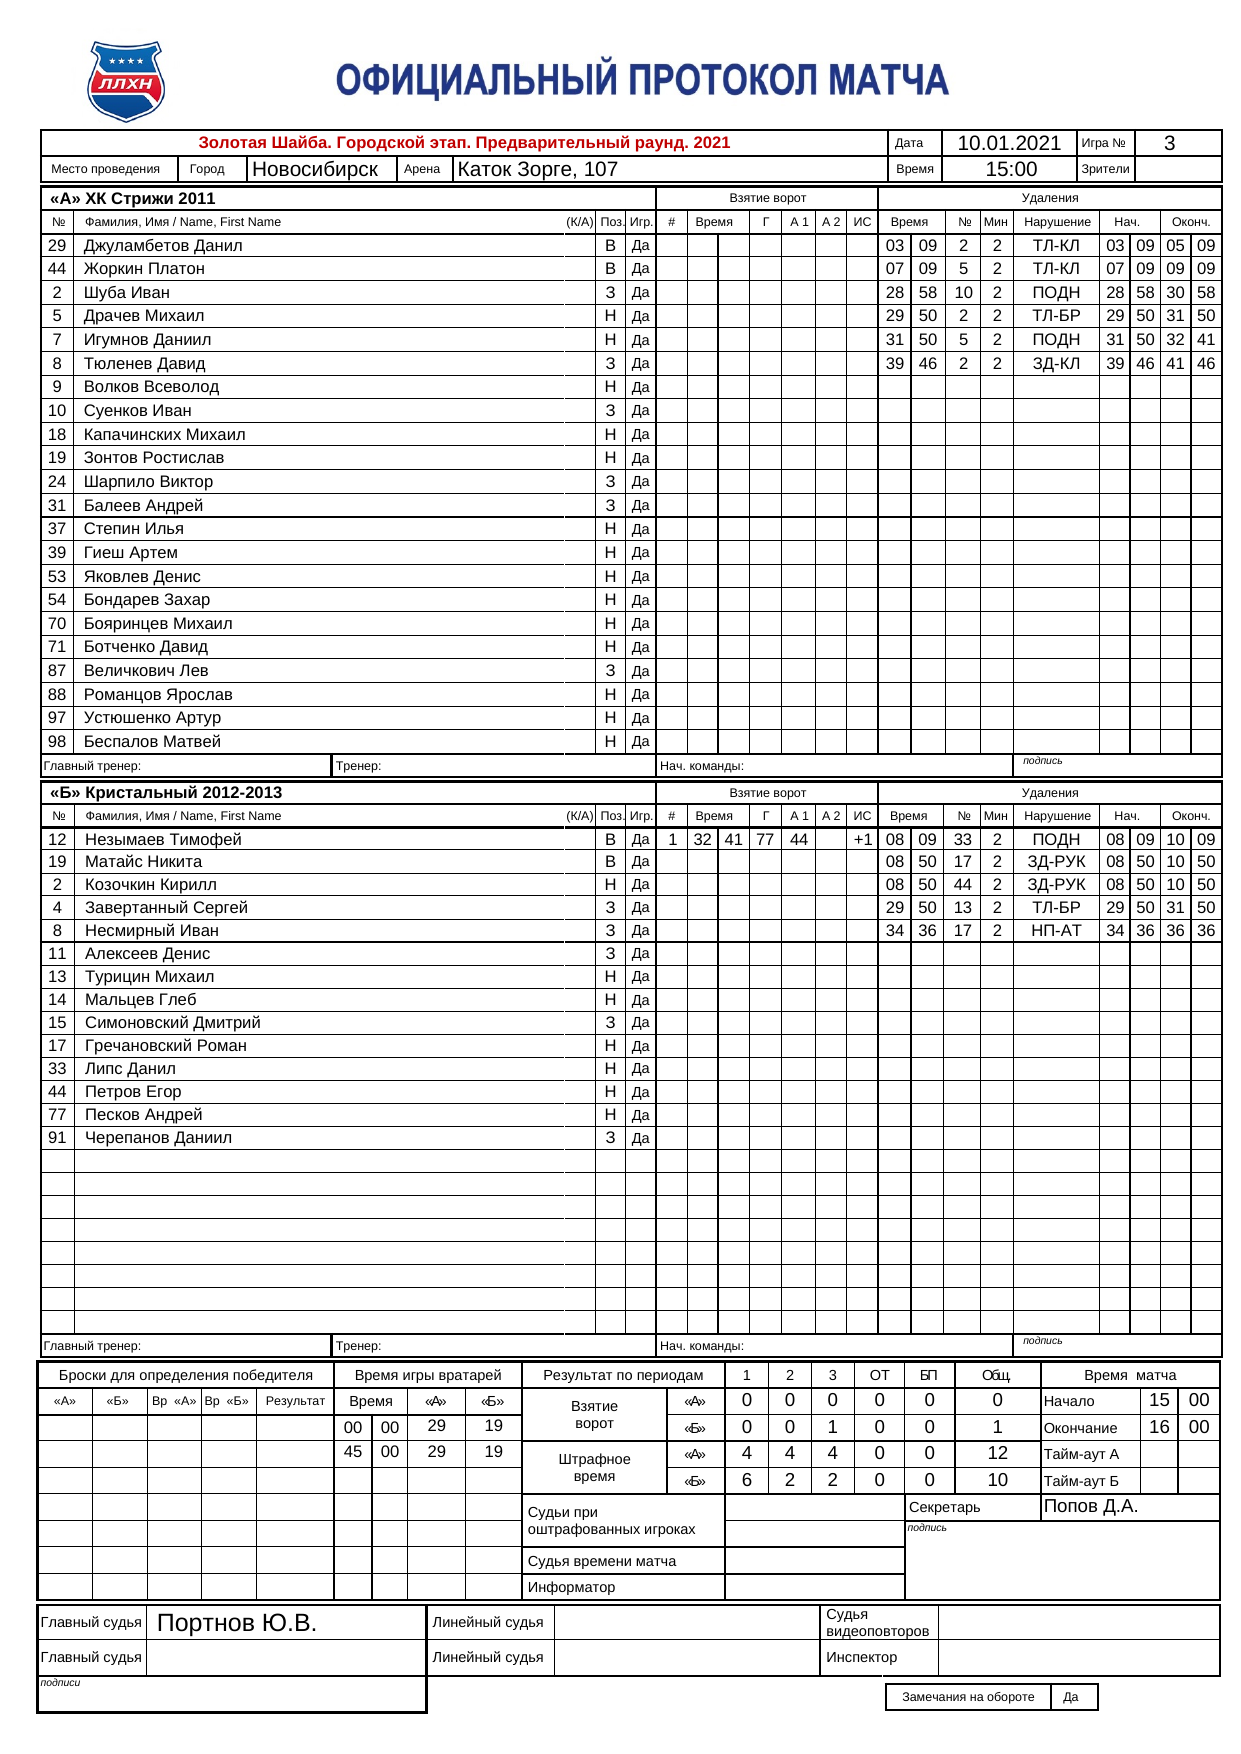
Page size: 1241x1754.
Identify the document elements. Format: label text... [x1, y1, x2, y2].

table_cell [1161, 1127, 1190, 1149]
table_header ОТ [855, 1363, 904, 1387]
table_cell [657, 423, 687, 445]
table_cell [946, 399, 980, 422]
table_cell [688, 1311, 717, 1333]
table_cell подпись [1014, 755, 1221, 776]
table_cell [565, 1311, 595, 1333]
table_cell Линейный судья [428, 1606, 554, 1639]
table_cell № [42, 211, 73, 233]
table_cell [939, 1606, 1219, 1639]
table_cell [816, 896, 846, 918]
table_cell [1100, 1035, 1129, 1057]
table_cell [1014, 376, 1099, 398]
table_cell [816, 1035, 846, 1057]
table_cell Да [626, 328, 655, 351]
table_cell [847, 966, 877, 987]
table_header Броски для определения победителя [39, 1363, 333, 1387]
table_cell [719, 989, 749, 1011]
table_cell [816, 328, 846, 351]
table_cell [1131, 659, 1160, 682]
table_cell [1192, 1311, 1221, 1333]
table_cell 50 [1131, 850, 1160, 872]
table_cell 24 [42, 470, 73, 493]
table_cell 0 [855, 1389, 904, 1413]
table_cell [657, 920, 687, 941]
table_cell [912, 943, 943, 964]
table_cell [719, 1219, 749, 1241]
table_cell [719, 920, 749, 941]
table_cell [946, 707, 980, 729]
table_cell Зонтов Ростислав [74, 446, 564, 469]
table_cell [847, 446, 877, 469]
table_cell [1100, 636, 1129, 658]
table_cell [148, 1494, 201, 1520]
table_cell [688, 989, 717, 1011]
table_cell [944, 1081, 980, 1103]
table_cell [1100, 1242, 1129, 1264]
table_cell Да [626, 943, 655, 964]
table_cell [1192, 541, 1221, 564]
table_cell [750, 352, 781, 374]
table_cell 6 [726, 1468, 768, 1493]
table_cell 77 [750, 829, 781, 849]
table_cell [847, 659, 877, 682]
table_cell [879, 1196, 910, 1218]
table_cell 50 [912, 874, 943, 895]
table_cell [39, 1547, 92, 1573]
table_cell В [596, 235, 625, 256]
table_cell Ботченко Давид [74, 636, 564, 658]
table_cell [816, 1127, 846, 1149]
table_cell 87 [42, 659, 73, 682]
table_cell [981, 636, 1013, 658]
table_cell [1161, 1265, 1190, 1287]
table_cell Гречановский Роман [75, 1035, 564, 1057]
table_cell Да [626, 494, 655, 516]
table_cell 4 [726, 1442, 768, 1467]
table_cell [847, 399, 877, 422]
table_cell 8 [42, 352, 73, 374]
table_cell В [596, 850, 625, 872]
table_cell 2 [42, 874, 74, 895]
table_cell Да [626, 565, 655, 587]
table_cell [1192, 1104, 1221, 1126]
table_cell Да [626, 446, 655, 469]
table_cell Капачинских Михаил [74, 423, 564, 445]
table_cell [847, 1311, 877, 1333]
table_header Взятие ворот [657, 188, 877, 209]
table_cell 29 [42, 235, 73, 256]
table_cell [1014, 588, 1099, 611]
table_cell [1161, 399, 1190, 422]
table_cell [944, 1265, 980, 1287]
table_cell [847, 1288, 877, 1310]
table_cell [257, 1468, 333, 1493]
table_cell [816, 1288, 846, 1310]
table_cell Да [626, 1081, 655, 1103]
table_cell Жоркин Платон [74, 257, 564, 280]
table_cell [981, 1311, 1013, 1333]
table_cell [946, 636, 980, 658]
table_cell [565, 305, 595, 327]
table_cell [1014, 1265, 1099, 1287]
table_cell [879, 1035, 910, 1057]
table_cell [719, 235, 749, 256]
table_cell [1100, 1012, 1129, 1033]
table_cell [912, 659, 945, 682]
table_cell [657, 376, 687, 398]
table_cell ТЛ-БР [1014, 305, 1099, 327]
table_cell [1192, 1035, 1221, 1057]
table_cell [782, 1035, 815, 1057]
table_cell [816, 1058, 846, 1079]
table_cell [565, 588, 595, 611]
table_cell +1 [847, 829, 877, 849]
table_cell [148, 1416, 201, 1440]
table_cell [750, 1219, 781, 1241]
table_cell [688, 1012, 717, 1033]
table_cell Да [626, 966, 655, 987]
table_cell [657, 328, 687, 351]
table_cell [688, 1081, 717, 1103]
table_cell [688, 423, 717, 445]
table_cell 09 [1192, 829, 1221, 849]
table_cell [688, 1173, 717, 1195]
table_cell [1161, 1219, 1190, 1241]
table_cell [879, 1242, 910, 1264]
table_cell Петров Егор [75, 1081, 564, 1103]
table_cell 70 [42, 612, 73, 634]
table_cell Да [626, 730, 655, 753]
table_cell [816, 1173, 846, 1195]
table_cell [782, 874, 815, 895]
table_cell Н [596, 730, 625, 753]
table_cell [257, 1574, 333, 1599]
table_cell [847, 518, 877, 540]
table_cell [688, 257, 717, 280]
table_cell [816, 850, 846, 872]
table_cell [750, 707, 781, 729]
table_cell Да [626, 874, 655, 895]
table_cell # [657, 211, 687, 233]
table_cell [688, 235, 717, 256]
table_cell [879, 1150, 910, 1172]
table_cell [565, 1173, 595, 1195]
table_cell [466, 1521, 521, 1546]
table_cell [879, 588, 910, 611]
table_cell [688, 1035, 717, 1057]
table_cell [565, 636, 595, 658]
table_cell [782, 328, 815, 351]
table_cell [1161, 470, 1190, 493]
table_cell Штрафное время [523, 1442, 666, 1493]
table_cell Да [626, 636, 655, 658]
table_cell [750, 470, 781, 493]
table_cell [565, 446, 595, 469]
table_cell [782, 1196, 815, 1218]
table_cell [1192, 989, 1221, 1011]
table_cell [981, 470, 1013, 493]
table_cell [1131, 1196, 1160, 1218]
table_cell Да [626, 399, 655, 422]
table_cell 28 [1100, 281, 1129, 303]
table_cell [847, 1127, 877, 1149]
table_cell [565, 1127, 595, 1149]
table_cell [750, 874, 781, 895]
table_cell [1192, 730, 1221, 753]
table_cell 44 [944, 874, 980, 895]
table_cell З [596, 1127, 625, 1149]
table_cell «Б» [668, 1415, 724, 1440]
table_cell Время [688, 211, 749, 233]
table_cell 08 [1100, 850, 1129, 872]
table_cell [750, 1311, 781, 1333]
table_cell [1014, 1288, 1099, 1310]
table_cell 2 [981, 352, 1013, 374]
table_cell [1014, 423, 1099, 445]
table_cell 14 [42, 989, 74, 1011]
table_cell [879, 1311, 910, 1333]
table_cell [1161, 636, 1190, 658]
table_cell [1192, 707, 1221, 729]
table_cell [912, 683, 945, 706]
table_cell Да [626, 1012, 655, 1033]
table_cell «А» [408, 1389, 465, 1413]
table_cell 08 [879, 829, 910, 849]
table_cell [1131, 683, 1160, 706]
table_cell Да [626, 920, 655, 941]
table_cell [1014, 707, 1099, 729]
table_cell 10 [42, 399, 73, 422]
table_cell [428, 1677, 882, 1711]
table_cell [1161, 1311, 1190, 1333]
table_cell [847, 730, 877, 753]
table_cell [719, 352, 749, 374]
table_header Время игры вратарей [335, 1363, 521, 1387]
table_cell [981, 683, 1013, 706]
table_cell [257, 1416, 333, 1440]
table_cell [912, 1173, 943, 1195]
table_cell 12 [956, 1442, 1040, 1467]
table_cell [719, 494, 749, 516]
table_cell [42, 1242, 74, 1264]
table_cell [912, 423, 945, 445]
table_cell Да [626, 376, 655, 398]
table_cell [1014, 730, 1099, 753]
table_cell [688, 1058, 717, 1079]
table_cell [657, 1058, 687, 1079]
table_cell [981, 730, 1013, 753]
table_cell [565, 281, 595, 303]
table_cell [1131, 423, 1160, 445]
table_cell [782, 376, 815, 398]
table_cell [1161, 588, 1190, 611]
table_cell [782, 399, 815, 422]
table_cell [373, 1494, 407, 1520]
table_cell [981, 1012, 1013, 1033]
table_cell Н [596, 1104, 625, 1126]
table_cell [1014, 989, 1099, 1011]
table_cell [847, 565, 877, 587]
table_cell 39 [1100, 352, 1129, 374]
table_cell Нач. команды: [657, 755, 1012, 776]
table_cell [782, 707, 815, 729]
table_cell [782, 1058, 815, 1079]
table_cell 31 [1161, 305, 1190, 327]
table_cell Окончание [1042, 1415, 1140, 1440]
table_cell «А» [39, 1389, 92, 1413]
table_cell [1161, 683, 1190, 706]
table_cell [1014, 1081, 1099, 1103]
table_cell [816, 352, 846, 374]
table_cell [565, 1265, 595, 1287]
table_cell [75, 1173, 564, 1195]
table_cell [1014, 1311, 1099, 1333]
table_cell [816, 1012, 846, 1033]
table_cell [1161, 1058, 1190, 1079]
table_cell [1161, 1150, 1190, 1172]
table_cell [719, 1173, 749, 1195]
table_cell [847, 494, 877, 516]
table_cell [93, 1574, 147, 1599]
table_cell [657, 1196, 687, 1218]
table_cell Попов Д.А. [1042, 1495, 1219, 1520]
table_header Замечания на обороте [887, 1685, 1050, 1709]
table_cell Песков Андрей [75, 1104, 564, 1126]
table_cell Устюшенко Артур [74, 707, 564, 729]
table_cell Шарпило Виктор [74, 470, 564, 493]
table_cell [657, 352, 687, 374]
table_cell [750, 518, 781, 540]
table_cell [1131, 541, 1160, 564]
table_cell [1131, 966, 1160, 987]
table_cell 71 [42, 636, 73, 658]
table_cell [719, 1288, 749, 1310]
table_cell [1192, 966, 1221, 987]
table_cell [782, 1081, 815, 1103]
table_cell [750, 565, 781, 587]
table_cell 29 [408, 1441, 465, 1467]
table_cell [847, 328, 877, 351]
table_cell [1100, 1219, 1129, 1241]
table_cell 58 [912, 281, 945, 303]
table_cell Да [626, 850, 655, 872]
table_cell 0 [905, 1415, 954, 1440]
table_cell 50 [912, 896, 943, 918]
table_cell [847, 1081, 877, 1103]
table_cell 09 [1131, 235, 1160, 256]
table_cell [847, 612, 877, 634]
table_header Золотая Шайба. Городской этап. Предварительный раунд. 2021 [42, 131, 887, 155]
table_cell [847, 235, 877, 256]
table_cell Город [179, 157, 246, 181]
table_cell [816, 612, 846, 634]
table_cell 0 [726, 1415, 768, 1440]
table_cell Драчев Михаил [74, 305, 564, 327]
table_cell [42, 1311, 74, 1333]
table_cell [912, 1311, 943, 1333]
table_cell [782, 1012, 815, 1033]
table_cell [565, 1012, 595, 1033]
table_cell [657, 446, 687, 469]
table_cell [719, 874, 749, 895]
table_cell [657, 305, 687, 327]
table_cell [782, 518, 815, 540]
table_cell [847, 1173, 877, 1195]
table_cell [912, 1081, 943, 1103]
table_cell Тренер: [333, 1335, 655, 1356]
table_cell Н [596, 1058, 625, 1079]
table_cell 2 [981, 305, 1013, 327]
table_cell [946, 518, 980, 540]
table_cell [719, 1265, 749, 1287]
table_cell [750, 850, 781, 872]
table_cell 0 [905, 1442, 954, 1467]
table_cell (К/А) [565, 211, 595, 233]
table_cell [688, 399, 717, 422]
table_cell Тюленев Давид [74, 352, 564, 374]
table_cell 39 [879, 352, 910, 374]
table_cell [816, 730, 846, 753]
table_cell [912, 966, 943, 987]
table_cell [847, 850, 877, 872]
table_cell [946, 659, 980, 682]
table_cell 0 [769, 1389, 811, 1413]
table_cell [750, 636, 781, 658]
table_cell [657, 1242, 687, 1264]
table_cell [1192, 1242, 1221, 1264]
table_cell [726, 1495, 904, 1520]
table_cell [1161, 518, 1190, 540]
table_cell [816, 281, 846, 303]
table_cell [719, 328, 749, 351]
table_cell 31 [879, 328, 910, 351]
table_cell [726, 1575, 904, 1599]
table_cell [657, 1035, 687, 1057]
table_cell [719, 305, 749, 327]
table_cell [750, 612, 781, 634]
table_cell [335, 1468, 371, 1493]
table_cell 08 [1100, 829, 1129, 849]
table_cell [879, 707, 910, 729]
table_cell [1131, 612, 1160, 634]
table_cell [565, 829, 595, 849]
table_cell [1100, 1288, 1129, 1310]
table_cell [657, 518, 687, 540]
table_cell Место проведения [42, 157, 177, 181]
table_cell [944, 1127, 980, 1149]
table_cell [719, 896, 749, 918]
table_cell [1131, 1081, 1160, 1103]
table_cell [688, 1196, 717, 1218]
table_cell [1014, 541, 1099, 564]
table_cell [1131, 943, 1160, 964]
table_cell Да [626, 305, 655, 327]
table_cell 29 [408, 1416, 465, 1440]
table_cell [657, 1104, 687, 1126]
table_cell 9 [42, 376, 73, 398]
table_cell [750, 1242, 781, 1264]
table_cell [1136, 157, 1221, 181]
table_cell 2 [981, 281, 1013, 303]
table_cell [879, 1127, 910, 1149]
table_cell [719, 943, 749, 964]
table_cell Да [626, 989, 655, 1011]
table_cell 50 [912, 328, 945, 351]
table_cell [879, 518, 910, 540]
table_cell [1161, 989, 1190, 1011]
table_cell [981, 446, 1013, 469]
table_cell [879, 1058, 910, 1079]
table_cell Да [626, 281, 655, 303]
table_cell [202, 1468, 256, 1493]
table_cell 16 [1141, 1415, 1177, 1440]
table_cell [912, 1058, 943, 1079]
table_cell [912, 494, 945, 516]
table_cell [946, 494, 980, 516]
table_cell [1192, 636, 1221, 658]
table_cell [1161, 423, 1190, 445]
table_cell [719, 281, 749, 303]
table_cell [1161, 966, 1190, 987]
table_cell [688, 1265, 717, 1287]
table_cell Н [596, 376, 625, 398]
table_cell [981, 1242, 1013, 1264]
table_cell Н [596, 1081, 625, 1103]
table_cell [782, 352, 815, 374]
table_cell [782, 565, 815, 587]
table_cell [148, 1574, 201, 1599]
table_cell [1179, 1441, 1219, 1467]
table_cell [944, 1196, 980, 1218]
table_cell [565, 494, 595, 516]
table_cell 4 [769, 1442, 811, 1467]
table_cell [719, 636, 749, 658]
table_cell [981, 541, 1013, 564]
table_cell 19 [42, 446, 73, 469]
table_cell Н [596, 305, 625, 327]
table_cell [750, 896, 781, 918]
table_cell [847, 1058, 877, 1079]
table_cell [946, 423, 980, 445]
table_cell 50 [1192, 874, 1221, 895]
table_cell [1014, 470, 1099, 493]
table_cell Фамилия, Имя / Name, First Name [75, 805, 565, 826]
table_cell А 1 [782, 211, 815, 233]
table_cell [981, 1035, 1013, 1057]
table_cell [750, 328, 781, 351]
table_cell [1192, 1012, 1221, 1033]
table_cell 39 [42, 541, 73, 564]
table_cell [879, 1012, 910, 1033]
table_cell [565, 1242, 595, 1264]
table_cell [1161, 1242, 1190, 1264]
table_cell [75, 1150, 564, 1172]
table_cell [879, 376, 910, 398]
table_cell Время [879, 805, 943, 826]
table_cell [750, 1035, 781, 1057]
table_cell [1100, 1081, 1129, 1103]
table_cell Оконч. [1161, 805, 1221, 826]
table_cell Да [626, 659, 655, 682]
table_cell [719, 730, 749, 753]
table_cell [1161, 659, 1190, 682]
table_cell З [596, 470, 625, 493]
table_cell Да [626, 235, 655, 256]
table_cell [782, 541, 815, 564]
table_cell «Б» [668, 1468, 724, 1493]
table_cell [816, 235, 846, 256]
table_header 3 [812, 1363, 854, 1387]
table_cell [1100, 1150, 1129, 1172]
table_cell [1100, 989, 1129, 1011]
table_header «Б» Кристальный 2012-2013 [42, 783, 655, 803]
table_cell 36 [912, 920, 943, 941]
table_cell [1131, 470, 1160, 493]
table_cell [750, 399, 781, 422]
table_cell [879, 541, 910, 564]
table_cell Фамилия, Имя / Name, First Name [74, 211, 565, 233]
table_cell Да [626, 683, 655, 706]
table_cell [1131, 1058, 1160, 1079]
table_cell [816, 376, 846, 398]
table_cell [1161, 494, 1190, 516]
table_cell [657, 1150, 687, 1172]
table_cell [1131, 1104, 1160, 1126]
table_cell [847, 1265, 877, 1287]
table_cell [981, 1058, 1013, 1079]
table_cell [816, 659, 846, 682]
table_cell [782, 423, 815, 445]
table_cell В [596, 257, 625, 280]
table_cell [719, 399, 749, 422]
table_cell [879, 1265, 910, 1287]
table_cell [750, 683, 781, 706]
table_cell [847, 281, 877, 303]
table_cell [1014, 1104, 1099, 1126]
table_cell [750, 1288, 781, 1310]
table_cell 13 [42, 966, 74, 987]
table_cell [912, 1196, 943, 1218]
table_cell [816, 446, 846, 469]
table_cell [1100, 518, 1129, 540]
table_cell З [596, 399, 625, 422]
table_cell [1014, 518, 1099, 540]
table_cell Нач. [1100, 211, 1160, 233]
table_cell [626, 1173, 655, 1195]
table_cell [1131, 1035, 1160, 1057]
table_cell Джуламбетов Данил [74, 235, 564, 256]
table_cell 50 [912, 850, 943, 872]
table_cell 15 [42, 1012, 74, 1033]
table_cell [719, 1150, 749, 1172]
table_cell [688, 659, 717, 682]
table_cell [596, 1288, 625, 1310]
table_cell 44 [42, 257, 73, 280]
table_cell Вр «Б» [202, 1389, 256, 1413]
table_cell [1014, 1035, 1099, 1057]
table_cell 2 [981, 235, 1013, 256]
table_cell Завертанный Сергей [75, 896, 564, 918]
table_cell [688, 281, 717, 303]
table_cell [816, 470, 846, 493]
table_cell Линейный судья [428, 1640, 554, 1675]
table_cell Да [626, 423, 655, 445]
table_cell [847, 896, 877, 918]
table_cell [912, 1219, 943, 1241]
table_cell 09 [912, 829, 943, 849]
table_cell [688, 730, 717, 753]
table_cell 2 [981, 257, 1013, 280]
table_cell [750, 541, 781, 564]
table_cell [750, 966, 781, 987]
table_cell [912, 470, 945, 493]
table_cell [719, 423, 749, 445]
table_cell [879, 1219, 910, 1241]
table_cell [750, 1012, 781, 1033]
table_cell [782, 588, 815, 611]
table_cell 2 [42, 281, 73, 303]
table_cell [1192, 376, 1221, 398]
table_cell 2 [981, 920, 1013, 941]
table_cell [657, 1219, 687, 1241]
table_cell [1100, 1058, 1129, 1079]
table_cell 0 [726, 1389, 768, 1413]
table_cell А 2 [816, 211, 846, 233]
table_cell [688, 305, 717, 327]
table_cell 50 [1192, 305, 1221, 327]
table_cell [202, 1547, 256, 1573]
table_cell [335, 1494, 371, 1520]
table_cell [816, 966, 846, 987]
table_cell [726, 1548, 904, 1573]
table_cell [847, 257, 877, 280]
table_cell [1192, 1058, 1221, 1079]
table_cell 11 [42, 943, 74, 964]
table_cell [719, 1311, 749, 1333]
table_cell Новосибирск [248, 157, 396, 181]
table_cell 97 [42, 707, 73, 729]
table_cell [847, 636, 877, 658]
table_cell [944, 1058, 980, 1079]
table_cell [1192, 943, 1221, 964]
table_cell [688, 943, 717, 964]
table_cell [719, 1081, 749, 1103]
table_cell [981, 518, 1013, 540]
table_cell [657, 612, 687, 634]
table_cell 2 [946, 305, 980, 327]
table_cell [688, 470, 717, 493]
table_cell 28 [879, 281, 910, 303]
table_cell [148, 1441, 201, 1467]
table_cell «Б» [93, 1389, 147, 1413]
table_cell [946, 446, 980, 469]
table_cell Козочкин Кирилл [75, 874, 564, 895]
table_cell [39, 1416, 92, 1440]
table_cell [335, 1574, 371, 1599]
table_cell «А» [668, 1442, 724, 1467]
table_cell [981, 1081, 1013, 1103]
table_cell [946, 565, 980, 587]
table_cell [1014, 1012, 1099, 1033]
table_cell ЗД-КЛ [1014, 352, 1099, 374]
table_cell [719, 659, 749, 682]
table_cell [719, 966, 749, 987]
table_cell 09 [1131, 257, 1160, 280]
table_cell [1014, 683, 1099, 706]
table_cell [1014, 1196, 1099, 1218]
table_cell [565, 850, 595, 872]
table_cell 15:00 [943, 157, 1076, 181]
table_cell [1014, 636, 1099, 658]
table_cell А 2 [816, 805, 846, 826]
table_cell Инспектор [821, 1640, 938, 1675]
table_cell [1131, 730, 1160, 753]
table_cell [719, 257, 749, 280]
table_cell [1161, 1012, 1190, 1033]
table_cell Оконч. [1161, 211, 1221, 233]
table_cell [148, 1521, 201, 1546]
table_cell 32 [1161, 328, 1190, 351]
table_cell [688, 1219, 717, 1241]
table_cell подпись [906, 1522, 1219, 1599]
table_cell [912, 588, 945, 611]
table_cell Шуба Иван [74, 281, 564, 303]
table_cell 2 [812, 1468, 854, 1493]
table_cell [816, 565, 846, 587]
table_cell [148, 1468, 201, 1493]
table_cell [944, 1311, 980, 1333]
table_cell [657, 896, 687, 918]
table_cell [688, 874, 717, 895]
table_cell [719, 1104, 749, 1126]
table_cell 1 [657, 829, 687, 849]
table_cell [1192, 588, 1221, 611]
table_cell [93, 1416, 147, 1440]
table_cell [1192, 683, 1221, 706]
table_cell [1161, 1081, 1190, 1103]
table_cell [1161, 730, 1190, 753]
table_cell [1192, 494, 1221, 516]
table_cell [912, 376, 945, 398]
table_cell [596, 1311, 625, 1333]
table_cell [657, 1012, 687, 1033]
table_cell [879, 1104, 910, 1126]
table_cell [42, 1150, 74, 1172]
table_cell [657, 1288, 687, 1310]
table_cell [719, 565, 749, 587]
table_cell [782, 305, 815, 327]
table_cell [719, 1012, 749, 1033]
table_cell [565, 257, 595, 280]
table_header Время матча [1042, 1363, 1219, 1387]
table_cell [847, 1012, 877, 1033]
table_cell [816, 494, 846, 516]
table_cell [565, 352, 595, 374]
table_cell [879, 943, 910, 964]
table_cell Н [596, 328, 625, 351]
table_cell [39, 1521, 92, 1546]
table_cell [657, 1265, 687, 1287]
table_cell [981, 612, 1013, 634]
table_cell [912, 1035, 943, 1057]
table_cell [847, 1150, 877, 1172]
table_cell [657, 850, 687, 872]
table_cell 0 [812, 1389, 854, 1413]
table_cell [750, 1081, 781, 1103]
table_cell 50 [1192, 850, 1221, 872]
table_cell 17 [944, 920, 980, 941]
table_cell [981, 1265, 1013, 1287]
table_cell [883, 1677, 1220, 1681]
table_cell 2 [981, 874, 1013, 895]
table_cell [1192, 1265, 1221, 1287]
table_cell [946, 541, 980, 564]
table_cell 53 [42, 565, 73, 587]
table_cell [688, 518, 717, 540]
table_cell 33 [944, 829, 980, 849]
table_cell 00 [1179, 1389, 1219, 1413]
table_cell [750, 730, 781, 753]
table_cell 2 [946, 235, 980, 256]
table_cell [782, 659, 815, 682]
table_cell Н [596, 423, 625, 445]
table_cell [981, 565, 1013, 587]
table_cell [1100, 423, 1129, 445]
table_cell [565, 1104, 595, 1126]
table_cell [782, 896, 815, 918]
table_cell [1192, 612, 1221, 634]
table_cell Мин [981, 805, 1013, 826]
table_cell [912, 1012, 943, 1033]
table_cell [816, 707, 846, 729]
table_cell [688, 565, 717, 587]
table_cell 17 [42, 1035, 74, 1057]
table_cell [75, 1265, 564, 1287]
table_cell [879, 423, 910, 445]
table_cell [626, 1219, 655, 1241]
table_cell 50 [1192, 896, 1221, 918]
table_cell [1141, 1468, 1177, 1493]
table_cell [565, 966, 595, 987]
table_cell 09 [1161, 257, 1190, 280]
table_cell [565, 1219, 595, 1241]
table_cell [257, 1547, 333, 1573]
table_cell З [596, 494, 625, 516]
table_cell 09 [912, 235, 945, 256]
table_cell [1100, 943, 1129, 964]
table_cell 0 [905, 1468, 954, 1493]
table_cell [335, 1521, 371, 1546]
table_cell [782, 683, 815, 706]
table_cell [1141, 1441, 1177, 1467]
table_cell [202, 1574, 256, 1599]
table_cell ТЛ-БР [1014, 896, 1099, 918]
table_cell [565, 1288, 595, 1310]
table_cell [565, 423, 595, 445]
table_cell Зрители [1078, 157, 1134, 181]
table_cell 50 [1131, 305, 1160, 327]
table_cell [782, 730, 815, 753]
table_cell Да [626, 612, 655, 634]
table_cell [816, 920, 846, 941]
table_cell 29 [879, 896, 910, 918]
table_cell [657, 470, 687, 493]
table_cell [847, 376, 877, 398]
table_cell [657, 966, 687, 987]
table_cell [782, 235, 815, 256]
table_cell З [596, 659, 625, 682]
table_cell [981, 399, 1013, 422]
table_cell № [944, 805, 980, 826]
table_cell [816, 1104, 846, 1126]
table_cell Волков Всеволод [74, 376, 564, 398]
table_cell Алексеев Денис [75, 943, 564, 964]
table_cell [657, 281, 687, 303]
table_cell (К/А) [565, 805, 595, 826]
table_cell [981, 1219, 1013, 1241]
table_cell [1014, 659, 1099, 682]
table_cell [1100, 1173, 1129, 1195]
table_cell Главный судья [39, 1640, 146, 1675]
table_cell [657, 707, 687, 729]
table_cell Нач. [1100, 805, 1160, 826]
table_cell Незымаев Тимофей [75, 829, 564, 849]
table_cell [93, 1468, 147, 1493]
table_cell [782, 943, 815, 964]
table_cell Результат [257, 1389, 333, 1413]
table_cell Бояринцев Михаил [74, 612, 564, 634]
table_cell [1161, 1104, 1190, 1126]
table_cell 1 [956, 1415, 1040, 1440]
table_cell 13 [944, 896, 980, 918]
table_cell [879, 565, 910, 587]
table_cell [782, 1288, 815, 1310]
table_cell НП-АТ [1014, 920, 1099, 941]
table_cell [565, 1196, 595, 1218]
table_cell [879, 966, 910, 987]
table_cell [1014, 612, 1099, 634]
table_cell Тайм-аут А [1042, 1441, 1140, 1467]
table_cell [657, 257, 687, 280]
table_cell [726, 1521, 904, 1546]
table_cell Н [596, 588, 625, 611]
table_cell [981, 1288, 1013, 1310]
table_cell 50 [1131, 328, 1160, 351]
table_cell [657, 565, 687, 587]
table_cell [1131, 588, 1160, 611]
table_cell [719, 1127, 749, 1149]
table_cell 36 [1192, 920, 1221, 941]
table_cell [939, 1640, 1219, 1675]
table_cell 05 [1161, 235, 1190, 256]
table_cell 10 [1161, 829, 1190, 849]
table_cell 50 [1131, 896, 1160, 918]
table_cell [565, 659, 595, 682]
picture [5, 28, 1179, 129]
table_cell 08 [879, 874, 910, 895]
table_cell ПОДН [1014, 328, 1099, 351]
table_cell [657, 989, 687, 1011]
table_cell [847, 874, 877, 895]
table_cell [1161, 565, 1190, 587]
table_cell Судья видеоповторов [821, 1606, 938, 1639]
table_cell [912, 565, 945, 587]
table_cell [1100, 612, 1129, 634]
table_cell [750, 588, 781, 611]
table_cell [981, 1196, 1013, 1218]
table_cell 50 [1131, 874, 1160, 895]
table_cell [782, 1173, 815, 1195]
table_cell [912, 1104, 943, 1126]
table_cell Да [626, 257, 655, 280]
table_cell З [596, 920, 625, 941]
table_header Игра № [1078, 131, 1134, 155]
table_cell 77 [42, 1104, 74, 1126]
table_cell [981, 494, 1013, 516]
table_cell [1179, 1468, 1219, 1493]
table_header 10.01.2021 [943, 131, 1076, 155]
table_cell 4 [812, 1442, 854, 1467]
table_cell [879, 1288, 910, 1310]
table_cell 46 [1131, 352, 1160, 374]
table_cell 88 [42, 683, 73, 706]
table_cell Поз. [596, 211, 625, 233]
table_cell 91 [42, 1127, 74, 1149]
table_cell [688, 683, 717, 706]
table_cell [946, 376, 980, 398]
table_cell [688, 920, 717, 941]
table_cell [148, 1547, 201, 1573]
table_cell Г [750, 805, 781, 826]
table_cell ТЛ-КЛ [1014, 235, 1099, 256]
table_cell 00 [373, 1441, 407, 1467]
table_cell [847, 683, 877, 706]
table_cell [75, 1311, 564, 1333]
table_cell [1131, 1219, 1160, 1241]
table_cell [1131, 446, 1160, 469]
table_cell 44 [42, 1081, 74, 1103]
table_cell [1192, 1173, 1221, 1195]
table_cell [1192, 1081, 1221, 1103]
table_cell Взятие ворот [523, 1389, 666, 1440]
table_cell [626, 1196, 655, 1218]
table_cell З [596, 896, 625, 918]
table_cell [466, 1468, 521, 1493]
table_cell [1014, 1127, 1099, 1149]
table_cell Н [596, 446, 625, 469]
table_cell 5 [946, 257, 980, 280]
table_cell 0 [769, 1415, 811, 1440]
table_cell [565, 1058, 595, 1079]
table_cell [39, 1441, 92, 1467]
table_cell 07 [879, 257, 910, 280]
table_cell [1100, 730, 1129, 753]
table_cell [782, 989, 815, 1011]
table_cell Да [626, 896, 655, 918]
table_cell [782, 1127, 815, 1149]
table_cell 36 [1161, 920, 1190, 941]
table_cell [565, 328, 595, 351]
table_cell [750, 446, 781, 469]
table_cell Вр «А» [148, 1389, 201, 1413]
table_cell [1131, 1311, 1160, 1333]
table_cell [719, 850, 749, 872]
table_cell [750, 281, 781, 303]
table_cell [946, 470, 980, 493]
table_cell Н [596, 541, 625, 564]
table_cell [257, 1494, 333, 1520]
table_cell [944, 943, 980, 964]
table_cell [719, 1058, 749, 1079]
table_cell [688, 707, 717, 729]
table_cell 2 [981, 850, 1013, 872]
table_cell [555, 1606, 819, 1639]
table_cell [688, 612, 717, 634]
table_cell [847, 352, 877, 374]
table_cell 4 [42, 896, 74, 918]
table_cell Мальцев Глеб [75, 989, 564, 1011]
table_cell [657, 1173, 687, 1195]
table_cell [782, 1242, 815, 1264]
table_cell [42, 1196, 74, 1218]
table_cell Н [596, 683, 625, 706]
table_cell [847, 1242, 877, 1264]
table_cell [719, 541, 749, 564]
table_cell 46 [1192, 352, 1221, 374]
table_cell [782, 1219, 815, 1241]
table_cell 09 [1131, 829, 1160, 849]
table_cell [944, 1288, 980, 1310]
table_cell [1100, 659, 1129, 682]
table_cell [816, 636, 846, 658]
table_cell [408, 1521, 465, 1546]
table_cell [912, 730, 945, 753]
table_cell 10 [956, 1468, 1040, 1493]
table_cell 07 [1100, 257, 1129, 280]
table_cell [565, 518, 595, 540]
table_cell Да [626, 1127, 655, 1149]
table_cell 03 [879, 235, 910, 256]
table_cell [373, 1468, 407, 1493]
table_header 1 [726, 1363, 768, 1387]
table_header Взятие ворот [657, 783, 877, 803]
table_cell [596, 1265, 625, 1287]
table_cell [1100, 541, 1129, 564]
table_cell [688, 1242, 717, 1264]
table_cell ТЛ-КЛ [1014, 257, 1099, 280]
table_cell [657, 1127, 687, 1149]
table_cell [1131, 1265, 1160, 1287]
table_cell 2 [981, 328, 1013, 351]
table_cell З [596, 352, 625, 374]
table_cell Да [626, 1058, 655, 1079]
table_cell [816, 1150, 846, 1172]
table_cell [816, 943, 846, 964]
table_cell [93, 1441, 147, 1467]
table_cell [750, 305, 781, 327]
table_cell [1100, 1104, 1129, 1126]
table_cell [1192, 1288, 1221, 1310]
table_cell [782, 850, 815, 872]
table_cell [408, 1547, 465, 1573]
table_cell [847, 1035, 877, 1057]
table_cell [946, 612, 980, 634]
table_cell [946, 683, 980, 706]
table_cell [657, 588, 687, 611]
table_cell [946, 730, 980, 753]
table_cell [565, 541, 595, 564]
table_cell [1014, 1219, 1099, 1241]
table_cell [981, 423, 1013, 445]
table_cell [912, 1127, 943, 1149]
table_cell Главный судья [39, 1606, 146, 1639]
table_cell [565, 565, 595, 587]
table_cell [1100, 588, 1129, 611]
table_cell [847, 707, 877, 729]
table_cell [1161, 1173, 1190, 1195]
table_cell Н [596, 1035, 625, 1057]
table_cell 08 [879, 850, 910, 872]
table_cell 08 [1100, 874, 1129, 895]
table_header Да [1052, 1685, 1097, 1709]
table_cell [879, 494, 910, 516]
table_cell [688, 1150, 717, 1172]
table_cell Яковлев Денис [74, 565, 564, 587]
table_cell [981, 1127, 1013, 1149]
table_cell [912, 446, 945, 469]
table_cell [466, 1574, 521, 1599]
table_cell Игр. [626, 211, 655, 233]
table_cell [626, 1265, 655, 1287]
table_cell ИС [847, 805, 877, 826]
table_header 2 [769, 1363, 811, 1387]
table_cell [944, 1242, 980, 1264]
table_cell Величкович Лев [74, 659, 564, 682]
table_cell [847, 1219, 877, 1241]
table_cell [981, 376, 1013, 398]
table_cell [879, 989, 910, 1011]
table_cell [981, 943, 1013, 964]
table_cell [782, 1150, 815, 1172]
table_cell [1192, 446, 1221, 469]
table_cell [1100, 494, 1129, 516]
table_cell Бондарев Захар [74, 588, 564, 611]
table_cell [565, 1035, 595, 1057]
table_cell [1192, 470, 1221, 493]
table_cell Гиеш Артем [74, 541, 564, 564]
table_cell З [596, 943, 625, 964]
table_cell [719, 1196, 749, 1218]
table_cell [944, 1219, 980, 1241]
table_cell [565, 896, 595, 918]
table_cell [1131, 707, 1160, 729]
table_cell 00 [335, 1416, 371, 1440]
table_cell [782, 612, 815, 634]
table_cell [750, 1058, 781, 1079]
table_cell ЗД-РУК [1014, 850, 1099, 872]
table_cell [657, 683, 687, 706]
table_cell [912, 1150, 943, 1172]
table_cell [1192, 1196, 1221, 1218]
table_cell [1100, 446, 1129, 469]
table_cell Поз. [596, 805, 625, 826]
table_cell [847, 943, 877, 964]
table_cell [750, 943, 781, 964]
table_cell Время [335, 1389, 407, 1413]
table_cell Да [626, 470, 655, 493]
table_cell 41 [719, 829, 749, 849]
table_cell [657, 494, 687, 516]
table_cell Главный тренер: [42, 755, 330, 776]
table_cell [847, 920, 877, 941]
table_cell 37 [42, 518, 73, 540]
table_cell [750, 1104, 781, 1126]
table_cell [981, 1150, 1013, 1172]
table_cell 50 [912, 305, 945, 327]
table_cell 46 [912, 352, 945, 374]
table_cell [879, 399, 910, 422]
table_cell [847, 305, 877, 327]
table_cell [565, 989, 595, 1011]
table_cell Н [596, 707, 625, 729]
table_cell [912, 989, 943, 1011]
table_cell ЗД-РУК [1014, 874, 1099, 895]
table_cell Матайс Никита [75, 850, 564, 872]
table_cell [596, 1173, 625, 1195]
table_cell [782, 1265, 815, 1287]
table_cell [373, 1547, 407, 1573]
table_cell [565, 920, 595, 941]
table_cell [1014, 943, 1099, 964]
table_cell [879, 1081, 910, 1103]
table_cell [912, 1288, 943, 1310]
table_cell [688, 966, 717, 987]
table_cell 09 [1192, 235, 1221, 256]
table_cell [816, 1219, 846, 1241]
table_cell [1131, 518, 1160, 540]
table_cell [1100, 1196, 1129, 1218]
table_cell [847, 1196, 877, 1218]
table_cell 30 [1161, 281, 1190, 303]
table_cell 19 [466, 1416, 521, 1440]
table_cell [565, 707, 595, 729]
table_cell [981, 659, 1013, 682]
table_cell Тренер: [333, 755, 655, 776]
table_cell подпись [1014, 1335, 1221, 1356]
table_cell Н [596, 612, 625, 634]
table_cell 31 [1161, 896, 1190, 918]
table_cell [466, 1494, 521, 1520]
table_cell [1192, 423, 1221, 445]
table_cell Судьи при оштрафованных игроках [523, 1495, 724, 1546]
table_cell Да [626, 541, 655, 564]
table_cell [657, 1081, 687, 1103]
table_cell [719, 588, 749, 611]
table_cell 00 [1179, 1415, 1219, 1440]
table_cell [565, 730, 595, 753]
table_cell 09 [1192, 257, 1221, 280]
table_cell [946, 588, 980, 611]
table_cell 2 [981, 896, 1013, 918]
table_header Результат по периодам [523, 1363, 724, 1387]
table_cell [1100, 470, 1129, 493]
table_cell [93, 1521, 147, 1546]
table_cell [565, 874, 595, 895]
table_cell [912, 612, 945, 634]
table_cell 5 [42, 305, 73, 327]
table_cell [408, 1574, 465, 1599]
table_cell [688, 541, 717, 564]
table_cell [202, 1521, 256, 1546]
table_cell [1100, 565, 1129, 587]
table_cell [688, 494, 717, 516]
table_cell [688, 1127, 717, 1149]
table_cell [688, 588, 717, 611]
table_cell [1131, 1150, 1160, 1172]
table_cell 58 [1131, 281, 1160, 303]
table_cell В [596, 829, 625, 849]
table_cell [1161, 612, 1190, 634]
table_cell 98 [42, 730, 73, 753]
table_cell [816, 1311, 846, 1333]
table_cell # [657, 805, 687, 826]
table_cell [782, 494, 815, 516]
table_cell [1100, 683, 1129, 706]
table_cell [782, 966, 815, 987]
table_cell [1161, 541, 1190, 564]
table_cell Начало [1042, 1389, 1140, 1413]
table_cell Нарушение [1014, 805, 1099, 826]
table_cell [879, 446, 910, 469]
table_cell 34 [879, 920, 910, 941]
table_cell 0 [855, 1415, 904, 1440]
table_header Удаления [879, 783, 1221, 803]
table_cell [596, 1150, 625, 1172]
table_cell [750, 1173, 781, 1195]
table_cell [1192, 518, 1221, 540]
table_cell [1192, 659, 1221, 682]
table_cell [626, 1311, 655, 1333]
table_cell Каток Зорге, 107 [454, 157, 887, 181]
table_cell [1014, 494, 1099, 516]
table_cell [1131, 1242, 1160, 1264]
table_cell [1131, 1012, 1160, 1033]
table_cell [719, 707, 749, 729]
table_cell [688, 352, 717, 374]
table_cell [1161, 1035, 1190, 1057]
table_cell [565, 1150, 595, 1172]
table_cell [816, 1196, 846, 1218]
table_cell Н [596, 518, 625, 540]
table_cell [688, 376, 717, 398]
table_cell [1192, 1127, 1221, 1149]
table_cell Романцов Ярослав [74, 683, 564, 706]
table_cell [1014, 1173, 1099, 1195]
table_cell [42, 1265, 74, 1287]
table_cell [782, 636, 815, 658]
table_cell [816, 1081, 846, 1103]
table_cell [719, 1035, 749, 1057]
table_header БП [905, 1363, 954, 1387]
table_cell [981, 1173, 1013, 1195]
table_cell [944, 1035, 980, 1057]
table_cell [657, 541, 687, 564]
table_cell [1161, 376, 1190, 398]
table_cell Н [596, 989, 625, 1011]
table_cell [408, 1468, 465, 1493]
table_cell Портнов Ю.В. [147, 1606, 425, 1639]
table_cell [816, 829, 846, 849]
table_cell [719, 470, 749, 493]
table_cell [782, 446, 815, 469]
table_cell [1161, 943, 1190, 964]
table_cell Нарушение [1014, 211, 1099, 233]
table_cell [1100, 376, 1129, 398]
table_cell [944, 1150, 980, 1172]
table_cell [1014, 1150, 1099, 1172]
table_cell [39, 1574, 92, 1599]
table_cell [879, 470, 910, 493]
table_cell [657, 659, 687, 682]
table_cell [847, 541, 877, 564]
table_cell [626, 1242, 655, 1264]
table_cell 00 [373, 1416, 407, 1440]
table_cell [782, 1104, 815, 1126]
table_cell «Б » [466, 1389, 521, 1413]
table_cell 8 [42, 920, 74, 941]
table_cell [93, 1547, 147, 1573]
table_cell 18 [42, 423, 73, 445]
table_cell [1131, 494, 1160, 516]
table_cell [1014, 1058, 1099, 1079]
table_cell [688, 446, 717, 469]
table_cell [816, 541, 846, 564]
table_cell [1161, 1196, 1190, 1218]
table_cell [1161, 446, 1190, 469]
table_cell [750, 423, 781, 445]
table_cell [879, 659, 910, 682]
table_cell [750, 494, 781, 516]
table_cell [879, 1173, 910, 1195]
table_cell [912, 399, 945, 422]
table_cell [657, 636, 687, 658]
table_cell [981, 989, 1013, 1011]
table_cell [847, 1104, 877, 1126]
table_cell 12 [42, 829, 74, 849]
table_cell [944, 1173, 980, 1195]
table_cell [1131, 636, 1160, 658]
table_cell [719, 446, 749, 469]
table_cell [1131, 399, 1160, 422]
table_cell Время [879, 211, 945, 233]
table_cell [1014, 1242, 1099, 1264]
table_cell [565, 376, 595, 398]
table_cell [847, 588, 877, 611]
table_cell [688, 1288, 717, 1310]
table_cell [688, 1104, 717, 1126]
table_cell Симоновский Дмитрий [75, 1012, 564, 1033]
table_cell Суенков Иван [74, 399, 564, 422]
table_cell [373, 1574, 407, 1599]
table_cell 19 [466, 1441, 521, 1467]
table_cell [879, 636, 910, 658]
table_cell [782, 1311, 815, 1333]
table_cell [719, 376, 749, 398]
table_cell Н [596, 966, 625, 987]
table_cell Игр. [626, 805, 655, 826]
table_cell [466, 1547, 521, 1573]
table_cell 0 [855, 1442, 904, 1467]
table_cell 2 [981, 829, 1013, 849]
table_cell [879, 612, 910, 634]
table_cell [782, 470, 815, 493]
table_cell [719, 518, 749, 540]
table_cell Секретарь [906, 1495, 1040, 1520]
table_cell [688, 328, 717, 351]
table_cell 32 [688, 829, 717, 849]
table_cell [1192, 399, 1221, 422]
table_cell 36 [1131, 920, 1160, 941]
table_cell 03 [1100, 235, 1129, 256]
table_cell [847, 989, 877, 1011]
table_cell [565, 399, 595, 422]
table_cell 41 [1161, 352, 1190, 374]
table_cell № [946, 211, 980, 233]
table_cell Игумнов Даниил [74, 328, 564, 351]
table_cell Да [626, 352, 655, 374]
table_cell [93, 1494, 147, 1520]
table_cell [202, 1441, 256, 1467]
table_cell Да [626, 829, 655, 849]
table_cell [750, 1265, 781, 1287]
table_cell 0 [956, 1389, 1040, 1413]
table_cell Да [626, 518, 655, 540]
table_cell 31 [1100, 328, 1129, 351]
table_cell [39, 1494, 92, 1520]
table_cell Несмирный Иван [75, 920, 564, 941]
table_cell [1192, 1219, 1221, 1241]
table_cell [944, 989, 980, 1011]
table_cell [750, 1196, 781, 1218]
table_cell [596, 1242, 625, 1264]
table_cell [816, 1242, 846, 1264]
table_cell Беспалов Матвей [74, 730, 564, 753]
table_cell Черепанов Даниил [75, 1127, 564, 1149]
table_cell [688, 636, 717, 658]
table_cell [912, 707, 945, 729]
table_cell [816, 257, 846, 280]
table_cell [1100, 399, 1129, 422]
table_cell [816, 518, 846, 540]
table_cell [565, 612, 595, 634]
table_cell [75, 1219, 564, 1241]
table_cell [565, 1081, 595, 1103]
table_cell «А» [668, 1389, 724, 1413]
table_cell [626, 1150, 655, 1172]
table_cell [335, 1547, 371, 1573]
table_cell [981, 588, 1013, 611]
table_cell [816, 399, 846, 422]
table_cell [816, 1265, 846, 1287]
table_cell Степин Илья [74, 518, 564, 540]
table_cell [1099, 1682, 1220, 1711]
table_cell [202, 1494, 256, 1520]
table_cell [626, 1288, 655, 1310]
table_cell [847, 470, 877, 493]
table_cell Да [626, 1104, 655, 1126]
table_cell [879, 730, 910, 753]
table_cell [42, 1173, 74, 1195]
table_cell А 1 [782, 805, 815, 826]
table_cell 10 [946, 281, 980, 303]
table_cell [750, 989, 781, 1011]
table_cell [657, 874, 687, 895]
table_cell [408, 1494, 465, 1520]
table_cell [1192, 565, 1221, 587]
table_cell З [596, 281, 625, 303]
table_cell [879, 683, 910, 706]
table_cell [39, 1468, 92, 1493]
table_cell [555, 1640, 819, 1675]
table_cell Главный тренер: [42, 1335, 330, 1356]
table_cell [596, 1219, 625, 1241]
table_cell ИС [847, 211, 877, 233]
table_cell [782, 257, 815, 280]
table_cell [688, 850, 717, 872]
table_cell [75, 1196, 564, 1218]
table_cell [657, 399, 687, 422]
table_cell [565, 235, 595, 256]
table_cell Тайм-аут Б [1042, 1468, 1140, 1493]
table_cell [782, 920, 815, 941]
table_cell [1014, 399, 1099, 422]
table_cell 33 [42, 1058, 74, 1079]
table_cell 09 [912, 257, 945, 280]
table_cell [1192, 1150, 1221, 1172]
table_cell [565, 683, 595, 706]
table_cell [688, 896, 717, 918]
table_cell [147, 1640, 425, 1675]
table_cell 2 [946, 352, 980, 374]
table_cell [257, 1521, 333, 1546]
table_cell [565, 943, 595, 964]
table_cell [847, 423, 877, 445]
table_cell [816, 588, 846, 611]
table_cell [1131, 1173, 1160, 1195]
table_cell [981, 966, 1013, 987]
table_cell [42, 1219, 74, 1241]
table_cell 19 [42, 850, 74, 872]
table_cell [944, 1012, 980, 1033]
table_cell Арена [398, 157, 452, 181]
table_cell [373, 1521, 407, 1546]
table_cell [981, 1104, 1013, 1126]
table_cell [1100, 1311, 1129, 1333]
table_cell [750, 1150, 781, 1172]
table_cell [657, 730, 687, 753]
table_cell 5 [946, 328, 980, 351]
table_cell Да [626, 1035, 655, 1057]
table_cell [657, 235, 687, 256]
table_cell 29 [1100, 305, 1129, 327]
table_cell 45 [335, 1441, 371, 1467]
table_cell Липс Данил [75, 1058, 564, 1079]
table_cell [657, 1311, 687, 1333]
table_cell 29 [1100, 896, 1129, 918]
table_cell [912, 541, 945, 564]
table_cell 41 [1192, 328, 1221, 351]
table_cell [1014, 565, 1099, 587]
table_cell [657, 943, 687, 964]
table_cell 10 [1161, 850, 1190, 872]
table_cell 2 [769, 1468, 811, 1493]
table_cell 31 [42, 494, 73, 516]
table_cell [257, 1441, 333, 1467]
table_cell [782, 281, 815, 303]
table_cell 54 [42, 588, 73, 611]
table_cell [816, 874, 846, 895]
table_cell ПОДН [1014, 829, 1099, 849]
table_cell [719, 683, 749, 706]
table_cell [719, 612, 749, 634]
table_cell Г [750, 211, 781, 233]
table_cell 7 [42, 328, 73, 351]
table_cell 58 [1192, 281, 1221, 303]
table_header 3 [1136, 131, 1221, 155]
table_cell 34 [1100, 920, 1129, 941]
table_cell [75, 1288, 564, 1310]
table_header Общ. [956, 1363, 1040, 1387]
table_cell Судья времени матча [523, 1548, 724, 1573]
table_cell 0 [905, 1389, 954, 1413]
table_cell [1131, 1127, 1160, 1149]
table_cell [1161, 1288, 1190, 1310]
table_cell [42, 1288, 74, 1310]
table_cell [596, 1196, 625, 1218]
table_cell [944, 966, 980, 987]
table_header Дата [889, 131, 941, 155]
table_cell Н [596, 565, 625, 587]
table_cell 0 [855, 1468, 904, 1493]
table_cell [1131, 1288, 1160, 1310]
table_cell [750, 1127, 781, 1149]
table_cell [719, 1242, 749, 1264]
table_header Удаления [879, 188, 1221, 209]
table_cell [1131, 989, 1160, 1011]
table_cell 17 [944, 850, 980, 872]
table_cell [565, 470, 595, 493]
table_cell [816, 683, 846, 706]
table_cell № [42, 805, 74, 826]
table_cell [750, 920, 781, 941]
table_cell Мин [981, 211, 1013, 233]
table_cell [944, 1104, 980, 1126]
table_cell 1 [812, 1415, 854, 1440]
table_cell подписи [39, 1677, 425, 1711]
table_cell [912, 636, 945, 658]
table_cell [75, 1242, 564, 1264]
table_cell [1014, 446, 1099, 469]
table_cell [1100, 1265, 1129, 1287]
table_cell 44 [782, 829, 815, 849]
table_cell [202, 1416, 256, 1440]
table_cell 10 [1161, 874, 1190, 895]
table_cell 15 [1141, 1389, 1177, 1413]
table_cell Да [626, 588, 655, 611]
table_cell [750, 659, 781, 682]
table_cell [750, 235, 781, 256]
table_cell [1100, 1127, 1129, 1149]
table_cell [816, 305, 846, 327]
table_cell Нач. команды: [657, 1335, 1012, 1356]
table_cell Н [596, 874, 625, 895]
table_cell [912, 1265, 943, 1287]
table_cell [750, 376, 781, 398]
table_cell [1014, 966, 1099, 987]
table_cell [1161, 707, 1190, 729]
table_cell [981, 707, 1013, 729]
table_cell [912, 1242, 943, 1264]
table_cell [816, 989, 846, 1011]
table_cell [816, 423, 846, 445]
table_cell Да [626, 707, 655, 729]
table_cell [912, 518, 945, 540]
table_cell [1131, 376, 1160, 398]
table_cell [1100, 707, 1129, 729]
table_cell З [596, 1012, 625, 1033]
table_cell [1100, 966, 1129, 987]
table_cell Н [596, 636, 625, 658]
table_cell [1131, 565, 1160, 587]
table_cell Информатор [523, 1575, 724, 1599]
table_cell 29 [879, 305, 910, 327]
table_cell Турицин Михаил [75, 966, 564, 987]
table_cell ПОДН [1014, 281, 1099, 303]
table_cell Время [889, 157, 941, 181]
table_cell Балеев Андрей [74, 494, 564, 516]
table_cell [750, 257, 781, 280]
table_header «А» ХК Стрижи 2011 [42, 188, 655, 209]
table_cell Время [688, 805, 749, 826]
